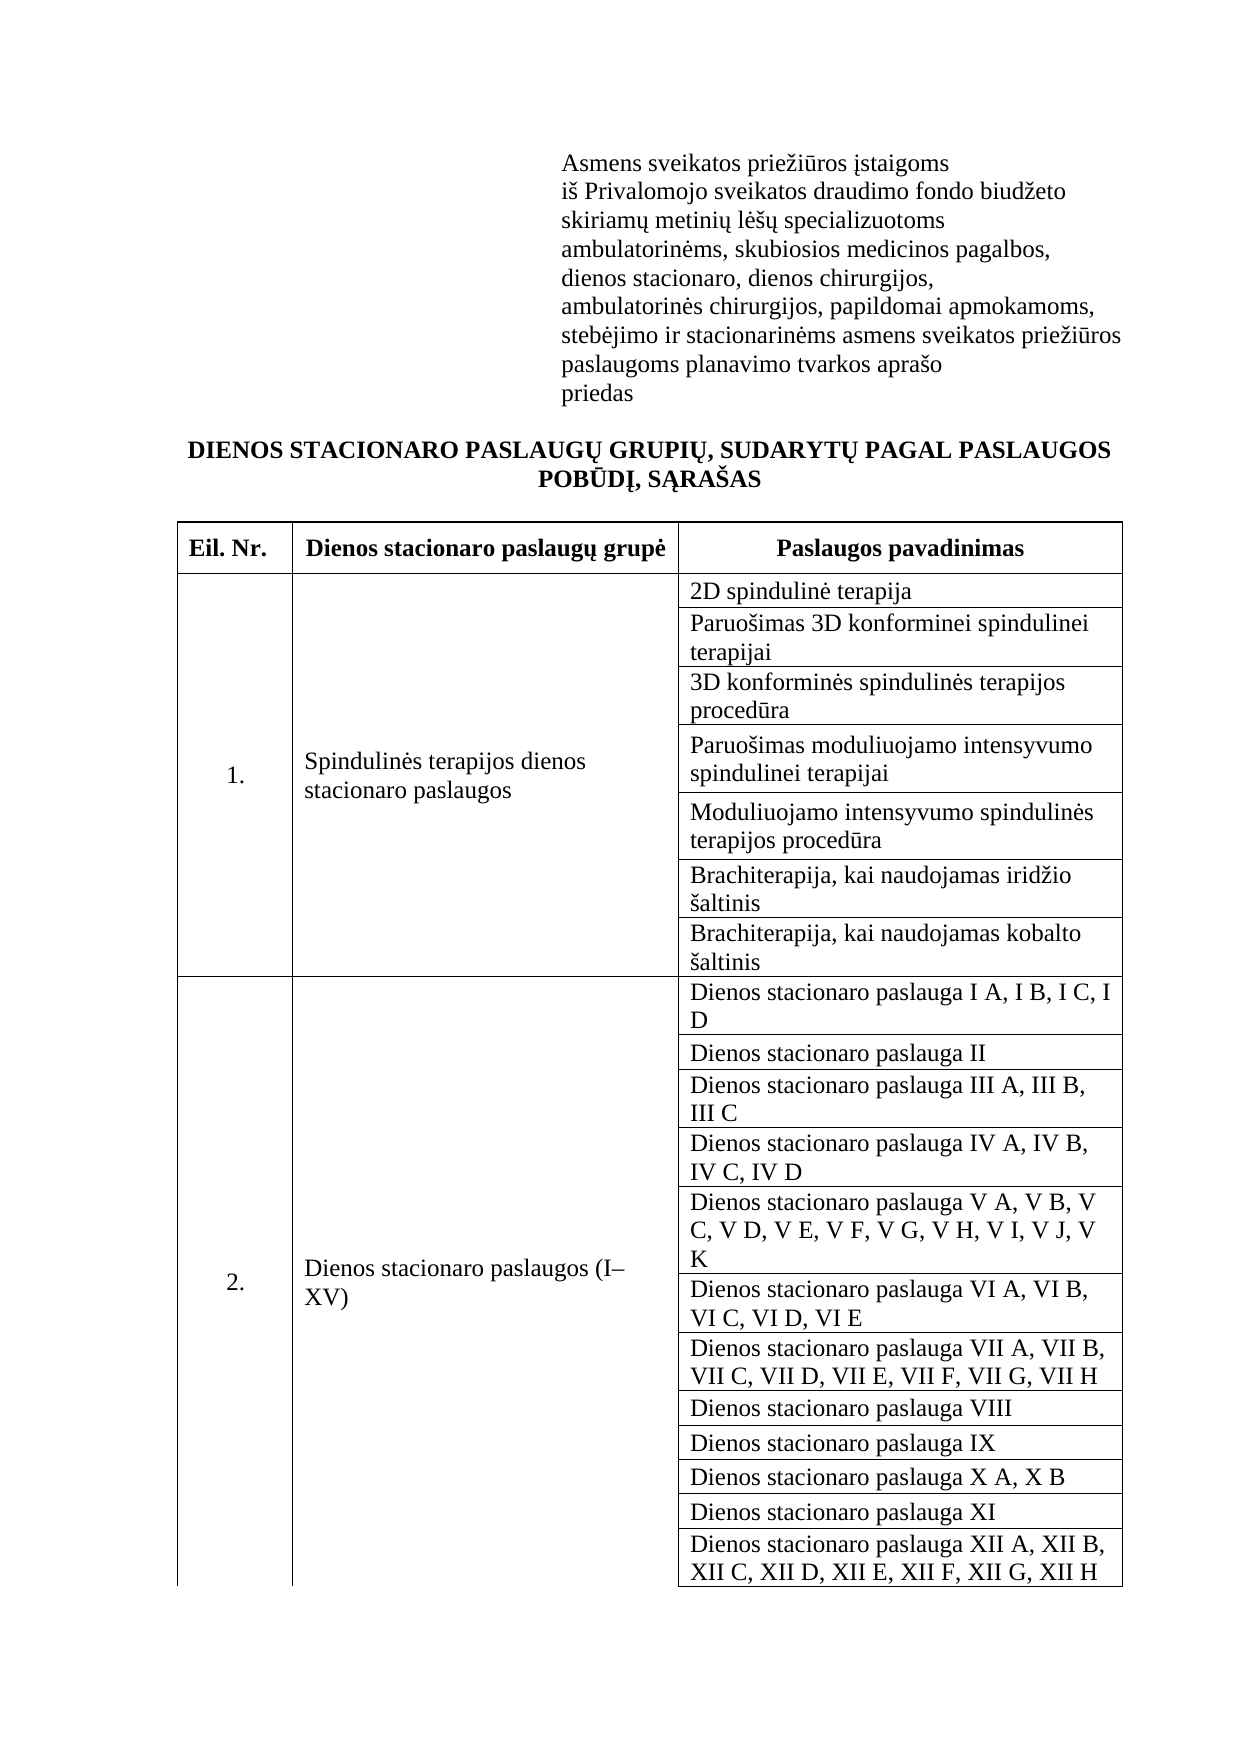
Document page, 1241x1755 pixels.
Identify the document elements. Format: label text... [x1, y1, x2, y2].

table_cell Dienos stacionaro paslauga III A, III B, III C [679, 1070, 1122, 1127]
text priedas [561, 378, 1122, 406]
table_cell Dienos stacionaro paslauga V A, V B, V C, V D, V E, V F, V G, V H, V I, V J, V K [679, 1187, 1122, 1273]
text skiriamų metinių lėšų specializuotoms [561, 205, 1122, 234]
text Asmens sveikatos priežiūros įstaigoms [561, 148, 1122, 176]
table_cell Dienos stacionaro paslauga XI [679, 1494, 1122, 1528]
table_cell Brachiterapija, kai naudojamas iridžio šaltinis [679, 860, 1122, 917]
text iš Privalomojo sveikatos draudimo fondo biudžeto [561, 176, 1122, 205]
table_cell Moduliuojamo intensyvumo spindulinės terapijos procedūra [679, 793, 1122, 859]
table_cell Dienos stacionaro paslauga X A, X B [679, 1460, 1122, 1493]
text dienos stacionaro, dienos chirurgijos, [561, 263, 1122, 291]
table_cell Dienos stacionaro paslauga VIII [679, 1391, 1122, 1424]
table_cell Dienos stacionaro paslauga XII A, XII B, XII C, XII D, XII E, XII F, XII G, XII H [679, 1529, 1122, 1586]
text ambulatorinėms, skubiosios medicinos pagalbos, [561, 234, 1122, 263]
table_cell Dienos stacionaro paslauga IX [679, 1426, 1122, 1459]
text DIENOS STACIONARO PASLAUGŲ GRUPIŲ, SUDARYTŲ PAGAL PASLAUGOS POBŪDĮ, SĄRAŠAS [177, 435, 1122, 493]
table_cell Brachiterapija, kai naudojamas kobalto šaltinis [679, 918, 1122, 976]
table_cell Spindulinės terapijos dienos stacionaro paslaugos [293, 574, 678, 976]
table_cell 3D konforminės spindulinės terapijos procedūra [679, 667, 1122, 724]
table_header Eil. Nr. [178, 523, 292, 573]
table_header Dienos stacionaro paslaugų grupė [293, 523, 678, 573]
table_cell Dienos stacionaro paslauga I A, I B, I C, I D [679, 977, 1122, 1034]
text stebėjimo ir stacionarinėms asmens sveikatos priežiūros [561, 320, 1122, 349]
table_cell Paruošimas 3D konforminei spindulinei terapijai [679, 608, 1122, 666]
table_cell 2. [178, 977, 292, 1586]
text paslaugoms planavimo tvarkos aprašo [561, 349, 1122, 378]
table_cell Dienos stacionaro paslauga IV A, IV B, IV C, IV D [679, 1128, 1122, 1186]
table_cell Dienos stacionaro paslaugos (I–XV) [293, 977, 678, 1586]
table_cell Dienos stacionaro paslauga II [679, 1035, 1122, 1069]
table_cell 1. [178, 574, 292, 976]
table_header Paslaugos pavadinimas [679, 523, 1122, 573]
table_cell Paruošimas moduliuojamo intensyvumo spindulinei terapijai [679, 725, 1122, 792]
table_cell 2D spindulinė terapija [679, 574, 1122, 607]
table_cell Dienos stacionaro paslauga VI A, VI B, VI C, VI D, VI E [679, 1274, 1122, 1332]
text ambulatorinės chirurgijos, papildomai apmokamoms, [561, 291, 1122, 320]
table_cell Dienos stacionaro paslauga VII A, VII B, VII C, VII D, VII E, VII F, VII G, VII H [679, 1333, 1122, 1390]
